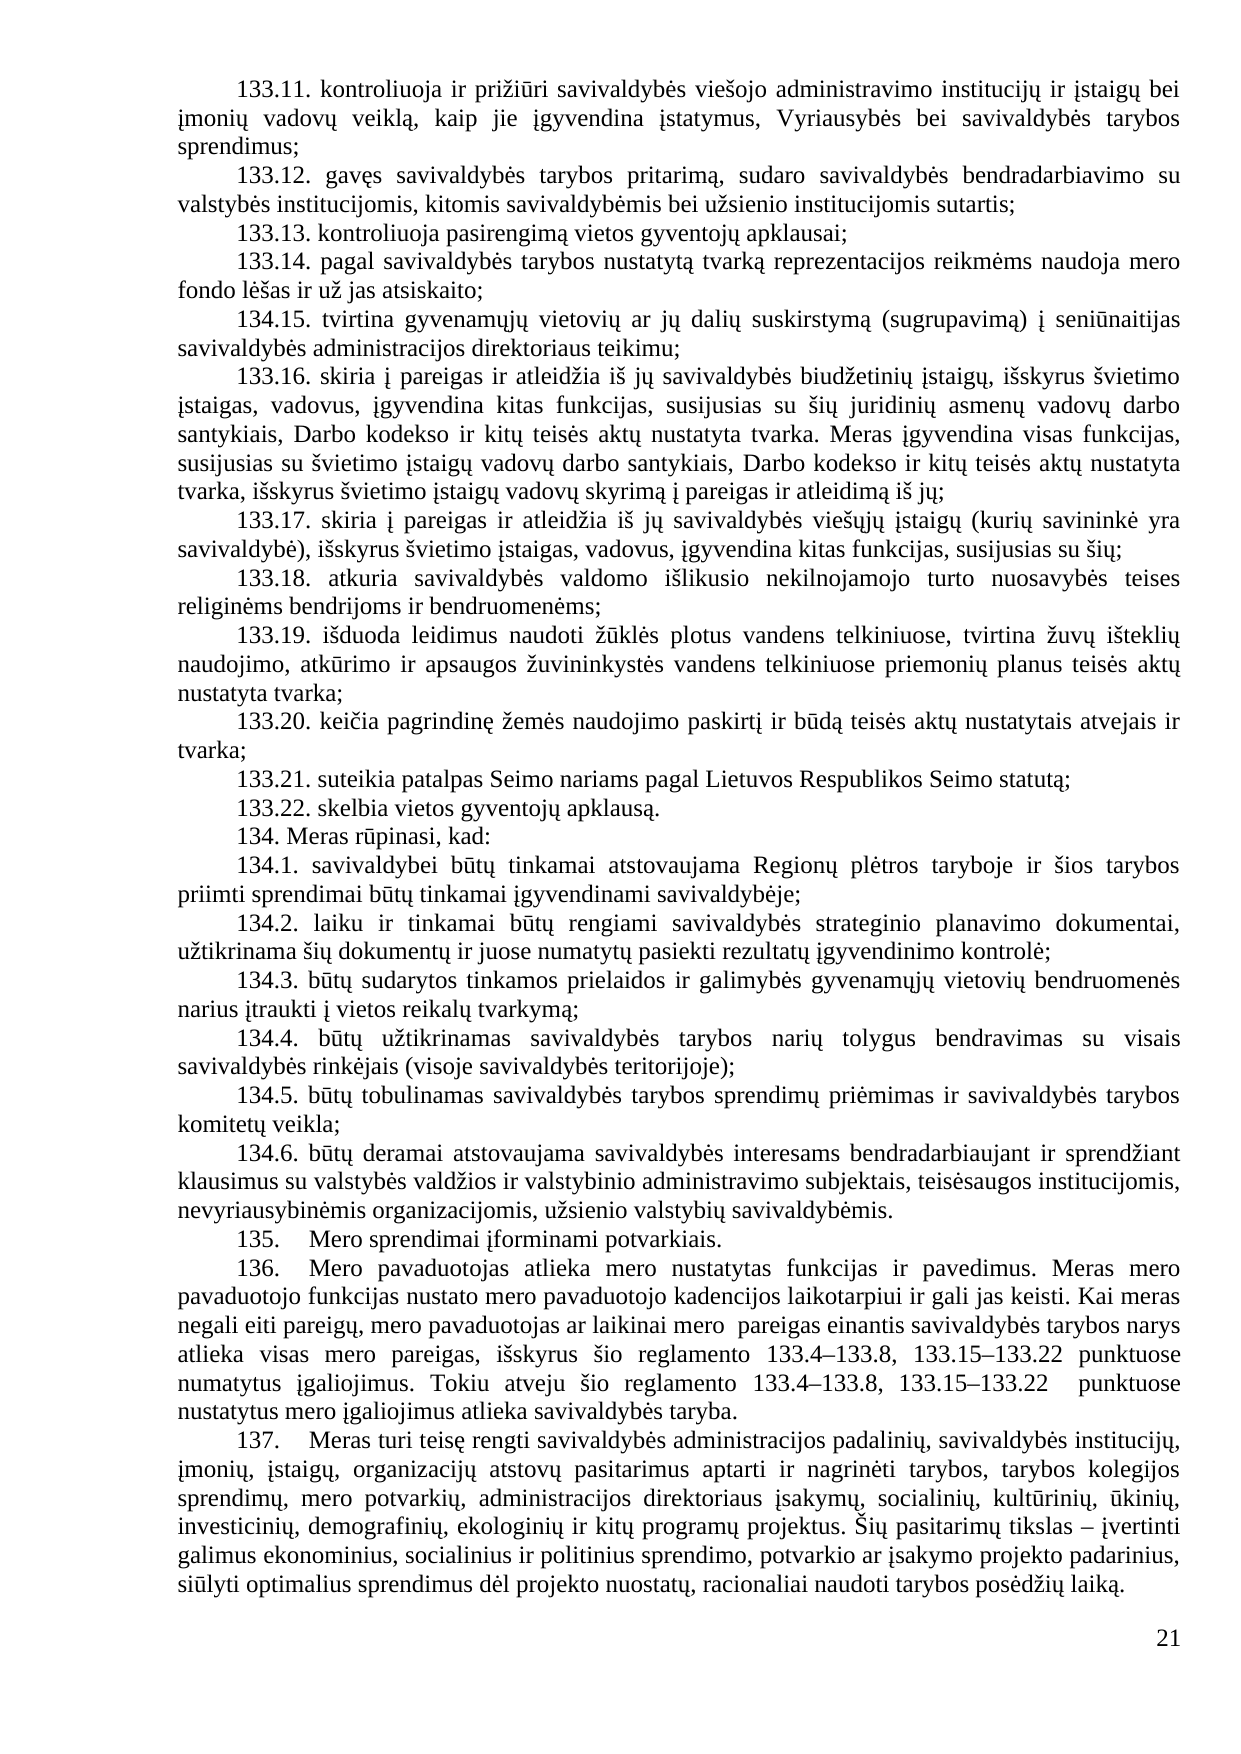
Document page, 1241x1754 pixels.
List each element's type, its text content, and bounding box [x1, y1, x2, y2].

text 134.2. laiku ir tinkamai būtų rengiami savivaldybės strateginio planavimo dokumentai, užtikrinama šių dokumentų ir juose numatytų pasiekti rezultatų įgyvendinimo kontrolė; [177, 908, 1181, 965]
text 133.21. suteikia patalpas Seimo nariams pagal Lietuvos Respublikos Seimo statutą; [177, 764, 1181, 793]
text 133.16. skiria į pareigas ir atleidžia iš jų savivaldybės biudžetinių įstaigų, išskyrus švietimo įstaigas, vadovus, įgyvendina kitas funkcijas, susijusias su šių juridinių asmenų vadovų darbo santykiais, Darbo kodekso ir kitų teisės aktų nustatyta tvarka. Meras įgyvendina visas funkcijas, susijusias su švietimo įstaigų vadovų darbo santykiais, Darbo kodekso ir kitų teisės aktų nustatyta tvarka, išskyrus švietimo įstaigų vadovų skyrimą į pareigas ir atleidimą iš jų; [177, 361, 1181, 505]
text 134.5. būtų tobulinamas savivaldybės tarybos sprendimų priėmimas ir savivaldybės tarybos komitetų veikla; [177, 1080, 1181, 1138]
text 133.13. kontroliuoja pasirengimą vietos gyventojų apklausai; [177, 218, 1181, 246]
text 136. Mero pavaduotojas atlieka mero nustatytas funkcijas ir pavedimus. Meras mero pavaduotojo funkcijas nustato mero pavaduotojo kadencijos laikotarpiui ir gali jas keisti. Kai meras negali eiti pareigų, mero pavaduotojas ar laikinai mero pareigas einantis savivaldybės tarybos narys atlieka visas mero pareigas, išskyrus šio reglamento 133.4–133.8, 133.15–133.22 punktuose numatytus įgaliojimus. Tokiu atveju šio reglamento 133.4–133.8, 133.15–133.22 punktuose nustatytus mero įgaliojimus atlieka savivaldybės taryba. [177, 1253, 1181, 1425]
text 133.17. skiria į pareigas ir atleidžia iš jų savivaldybės viešųjų įstaigų (kurių savininkė yra savivaldybė), išskyrus švietimo įstaigas, vadovus, įgyvendina kitas funkcijas, susijusias su šių; [177, 505, 1181, 563]
text 137. Meras turi teisę rengti savivaldybės administracijos padalinių, savivaldybės institucijų, įmonių, įstaigų, organizacijų atstovų pasitarimus aptarti ir nagrinėti tarybos, tarybos kolegijos sprendimų, mero potvarkių, administracijos direktoriaus įsakymų, socialinių, kultūrinių, ūkinių, investicinių, demografinių, ekologinių ir kitų programų projektus. Šių pasitarimų tikslas – įvertinti galimus ekonominius, socialinius ir politinius sprendimo, potvarkio ar įsakymo projekto padarinius, siūlyti optimalius sprendimus dėl projekto nuostatų, racionaliai naudoti tarybos posėdžių laiką. [177, 1425, 1181, 1598]
text 133.14. pagal savivaldybės tarybos nustatytą tvarką reprezentacijos reikmėms naudoja mero fondo lėšas ir už jas atsiskaito; [177, 246, 1181, 304]
text 134.1. savivaldybei būtų tinkamai atstovaujama Regionų plėtros taryboje ir šios tarybos priimti sprendimai būtų tinkamai įgyvendinami savivaldybėje; [177, 850, 1181, 908]
text 133.22. skelbia vietos gyventojų apklausą. [177, 793, 1181, 821]
text 133.18. atkuria savivaldybės valdomo išlikusio nekilnojamojo turto nuosavybės teises religinėms bendrijoms ir bendruomenėms; [177, 563, 1181, 620]
text 134.3. būtų sudarytos tinkamos prielaidos ir galimybės gyvenamųjų vietovių bendruomenės narius įtraukti į vietos reikalų tvarkymą; [177, 965, 1181, 1023]
text 134. Meras rūpinasi, kad: [177, 821, 1181, 850]
text 133.19. išduoda leidimus naudoti žūklės plotus vandens telkiniuose, tvirtina žuvų išteklių naudojimo, atkūrimo ir apsaugos žuvininkystės vandens telkiniuose priemonių planus teisės aktų nustatyta tvarka; [177, 620, 1181, 706]
text 135. Mero sprendimai įforminami potvarkiais. [177, 1224, 1181, 1253]
text 134.4. būtų užtikrinamas savivaldybės tarybos narių tolygus bendravimas su visais savivaldybės rinkėjais (visoje savivaldybės teritorijoje); [177, 1023, 1181, 1080]
text 133.12. gavęs savivaldybės tarybos pritarimą, sudaro savivaldybės bendradarbiavimo su valstybės institucijomis, kitomis savivaldybėmis bei užsienio institucijomis sutartis; [177, 160, 1181, 218]
text 134.15. tvirtina gyvenamųjų vietovių ar jų dalių suskirstymą (sugrupavimą) į seniūnaitijas savivaldybės administracijos direktoriaus teikimu; [177, 304, 1181, 361]
text 133.11. kontroliuoja ir prižiūri savivaldybės viešojo administravimo institucijų ir įstaigų bei įmonių vadovų veiklą, kaip jie įgyvendina įstatymus, Vyriausybės bei savivaldybės tarybos sprendimus; [177, 74, 1181, 160]
text 133.20. keičia pagrindinę žemės naudojimo paskirtį ir būdą teisės aktų nustatytais atvejais ir tvarka; [177, 706, 1181, 764]
text 134.6. būtų deramai atstovaujama savivaldybės interesams bendradarbiaujant ir sprendžiant klausimus su valstybės valdžios ir valstybinio administravimo subjektais, teisėsaugos institucijomis, nevyriausybinėmis organizacijomis, užsienio valstybių savivaldybėmis. [177, 1138, 1181, 1224]
